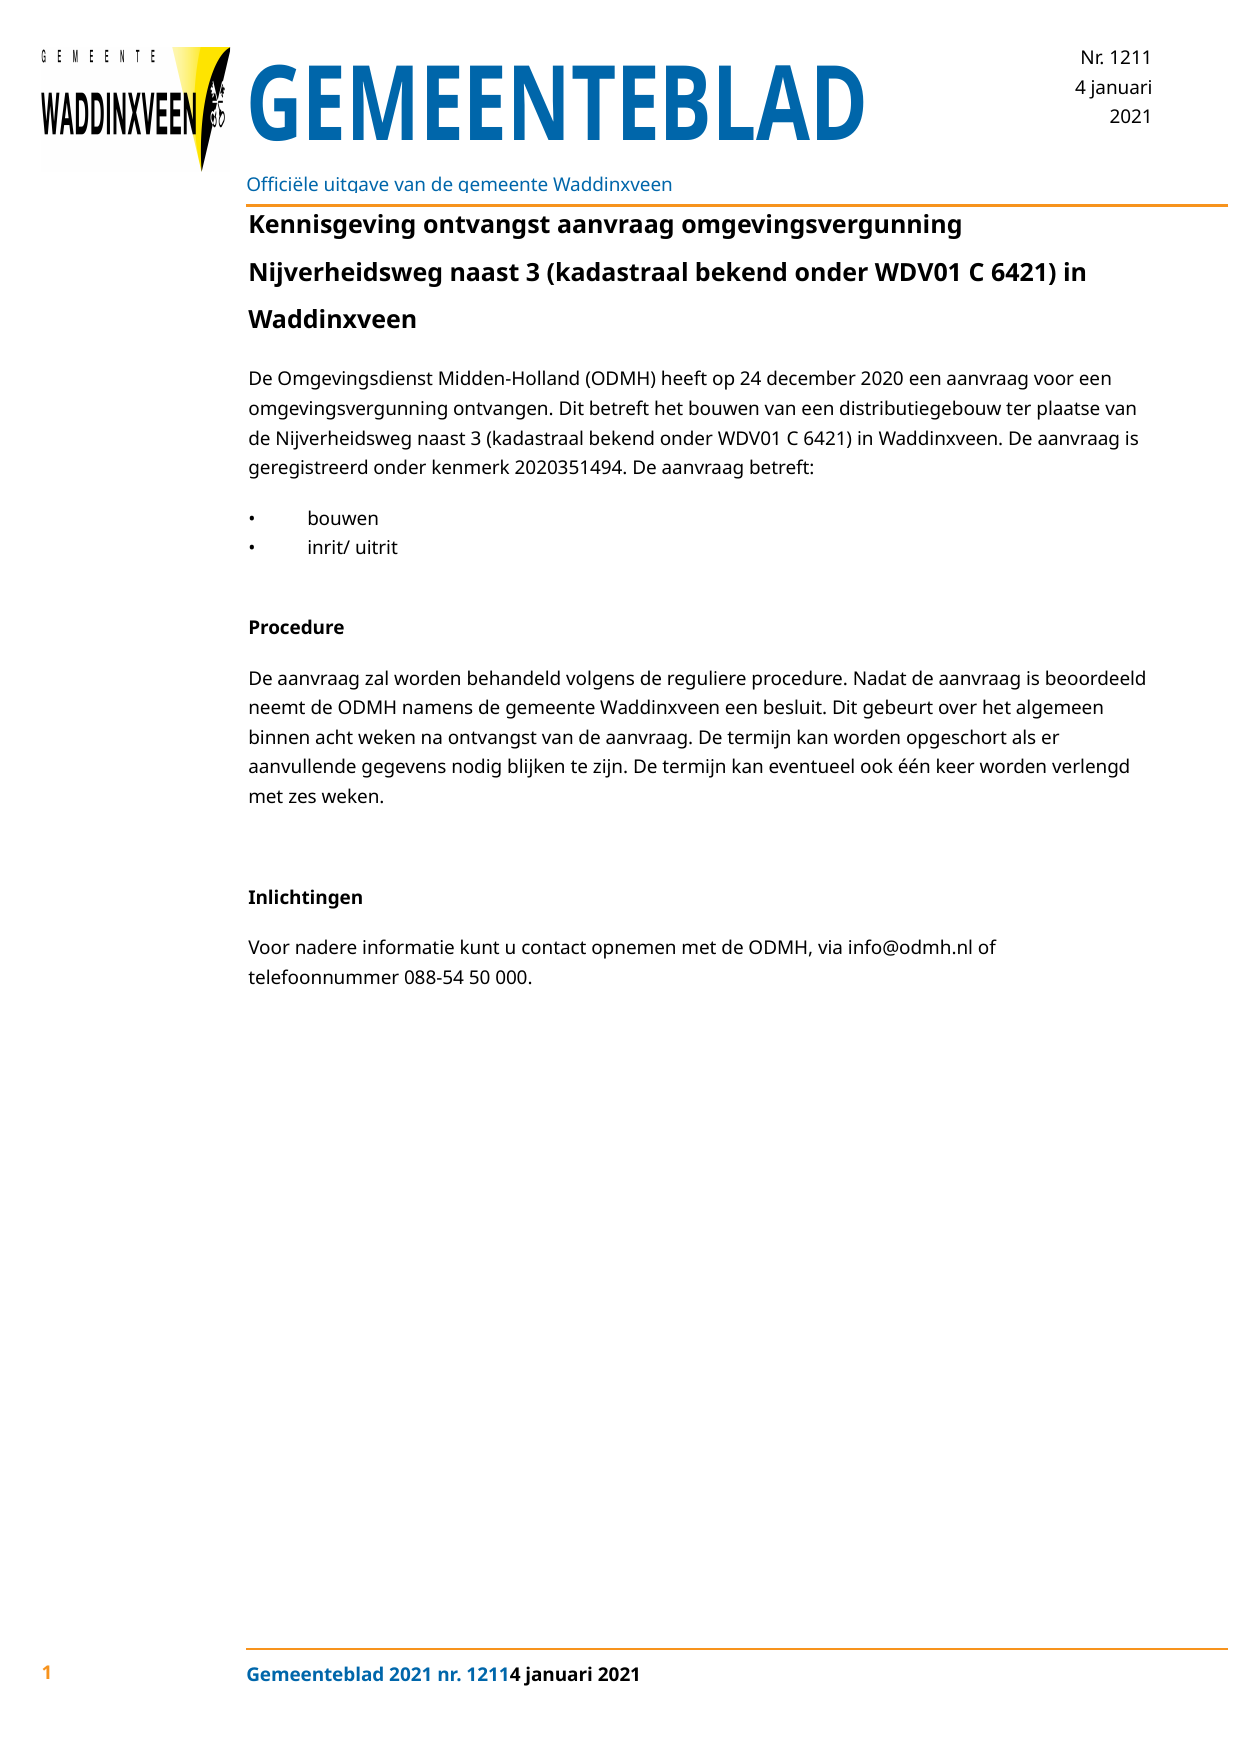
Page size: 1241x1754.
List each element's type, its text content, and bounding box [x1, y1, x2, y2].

text De Omgevingsdienst Midden-Holland (ODMH) heeft op 24 december 2020 een aanvraag voor een omgevingsvergunning ontvangen. Dit betreft het bouwen van een distributiegebouw ter plaatse van de Nijverheidsweg naast 3 (kadastraal bekend onder WDV01 C 6421) in Waddinxveen. De aanvraag is geregistreerd onder kenmerk 2020351494. De aanvraag betreft: [248, 366, 1152, 480]
text Voor nadere informatie kunt u contact opnemen met de ODMH, via info@odmh.nl of telefoonnummer 088-54 50 000. [248, 934, 1152, 989]
list bouwen [248, 505, 1152, 530]
text Inlichtingen [248, 884, 1152, 909]
list inrit/ uitrit [248, 534, 1152, 560]
text De aanvraag zal worden behandeld volgens de reguliere procedure. Nadat de aanvraag is beoordeeld neemt de ODMH namens de gemeente Waddinxveen een besluit. Dit gebeurt over het algemeen binnen acht weken na ontvangst van de aanvraag. De termijn kan worden opgeschort als er aanvullende gegevens nodig blijken te zijn. De termijn kan eventueel ook één keer worden verlengd met zes weken. [248, 665, 1152, 809]
picture [41, 47, 231, 172]
text Procedure [248, 614, 1152, 640]
text Kennisgeving ontvangst aanvraag omgevingsvergunning Nijverheidsweg naast 3 (kadastraal bekend onder WDV01 C 6421) in Waddinxveen [248, 207, 1152, 336]
